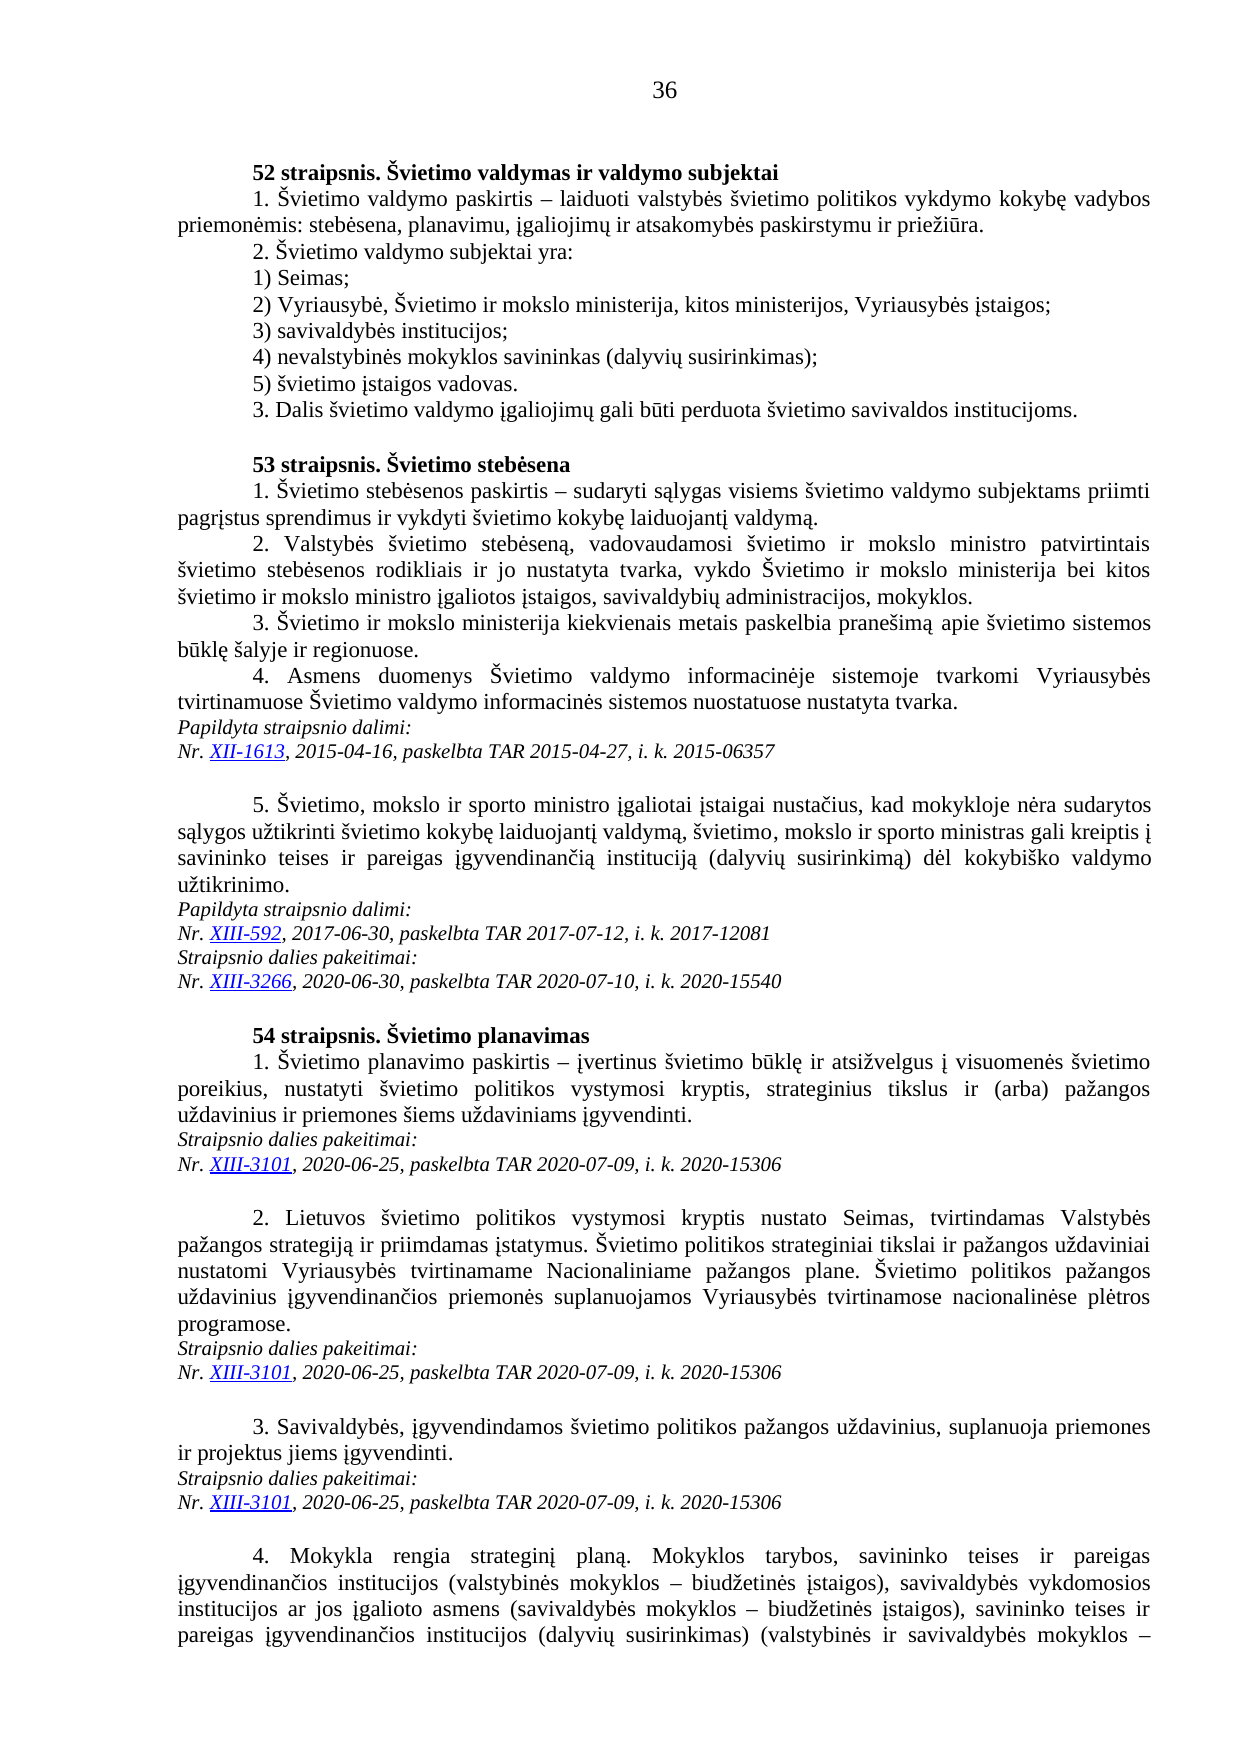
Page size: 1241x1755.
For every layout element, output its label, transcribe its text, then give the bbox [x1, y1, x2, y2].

text Straipsnio dalies pakeitimai: [177, 1336, 1152, 1360]
text 2) Vyriausybė, Švietimo ir mokslo ministerija, kitos ministerijos, Vyriausybės įstaigos; [177, 291, 1152, 317]
text Papildyta straipsnio dalimi: [177, 897, 1152, 921]
text 5. Švietimo, mokslo ir sporto ministro įgaliotai įstaigai nustačius, kad mokykloje nėra sudarytos sąlygos užtikrinti švietimo kokybę laiduojantį valdymą, švietimo, mokslo ir sporto ministras gali kreiptis į savininko teises ir pareigas įgyvendinančią instituciją (dalyvių susirinkimą) dėl kokybiško valdymo užtikrinimo. [177, 792, 1152, 897]
text Nr. XIII-3101, 2020-06-25, paskelbta TAR 2020-07-09, i. k. 2020-15306 [177, 1151, 1152, 1176]
text 2. Lietuvos švietimo politikos vystymosi kryptis nustato Seimas, tvirtindamas Valstybės pažangos strategiją ir priimdamas įstatymus. Švietimo politikos strateginiai tikslai ir pažangos uždaviniai nustatomi Vyriausybės tvirtinamame Nacionaliniame pažangos plane. Švietimo politikos pažangos uždavinius įgyvendinančios priemonės suplanuojamos Vyriausybės tvirtinamose nacionalinėse plėtros programose. [177, 1204, 1152, 1336]
text 3. Švietimo ir mokslo ministerija kiekvienais metais paskelbia pranešimą apie švietimo sistemos būklę šalyje ir regionuose. [177, 609, 1152, 662]
text Nr. XIII-592, 2017-06-30, paskelbta TAR 2017-07-12, i. k. 2017-12081 [177, 921, 1152, 945]
text 2. Švietimo valdymo subjektai yra: [177, 238, 1152, 264]
text Nr. XII-1613, 2015-04-16, paskelbta TAR 2015-04-27, i. k. 2015-06357 [177, 739, 1152, 763]
text 5) švietimo įstaigos vadovas. [177, 370, 1152, 396]
text 1) Seimas; [177, 264, 1152, 291]
text 1. Švietimo valdymo paskirtis – laiduoti valstybės švietimo politikos vykdymo kokybę vadybos priemonėmis: stebėsena, planavimu, įgaliojimų ir atsakomybės paskirstymu ir priežiūra. [177, 185, 1152, 238]
text 54 straipsnis. Švietimo planavimas [177, 1022, 1152, 1048]
text 3. Savivaldybės, įgyvendindamos švietimo politikos pažangos uždavinius, suplanuoja priemones ir projektus jiems įgyvendinti. [177, 1413, 1152, 1466]
text 1. Švietimo stebėsenos paskirtis – sudaryti sąlygas visiems švietimo valdymo subjektams priimti pagrįstus sprendimus ir vykdyti švietimo kokybę laiduojantį valdymą. [177, 477, 1152, 530]
text 1. Švietimo planavimo paskirtis – įvertinus švietimo būklę ir atsižvelgus į visuomenės švietimo poreikius, nustatyti švietimo politikos vystymosi kryptis, strateginius tikslus ir (arba) pažangos uždavinius ir priemones šiems uždaviniams įgyvendinti. [177, 1048, 1152, 1127]
text 3. Dalis švietimo valdymo įgaliojimų gali būti perduota švietimo savivaldos institucijoms. [177, 396, 1152, 422]
text Straipsnio dalies pakeitimai: [177, 1127, 1152, 1151]
text 2. Valstybės švietimo stebėseną, vadovaudamosi švietimo ir mokslo ministro patvirtintais švietimo stebėsenos rodikliais ir jo nustatyta tvarka, vykdo Švietimo ir mokslo ministerija bei kitos švietimo ir mokslo ministro įgaliotos įstaigos, savivaldybių administracijos, mokyklos. [177, 530, 1152, 609]
text Nr. XIII-3101, 2020-06-25, paskelbta TAR 2020-07-09, i. k. 2020-15306 [177, 1360, 1152, 1384]
text 3) savivaldybės institucijos; [177, 317, 1152, 343]
text Straipsnio dalies pakeitimai: [177, 945, 1152, 969]
text Papildyta straipsnio dalimi: [177, 715, 1152, 739]
text 53 straipsnis. Švietimo stebėsena [177, 451, 1152, 477]
text 4) nevalstybinės mokyklos savininkas (dalyvių susirinkimas); [177, 343, 1152, 370]
text 4. Mokykla rengia strateginį planą. Mokyklos tarybos, savininko teises ir pareigas įgyvendinančios institucijos (valstybinės mokyklos – biudžetinės įstaigos), savivaldybės vykdomosios institucijos ar jos įgalioto asmens (savivaldybės mokyklos – biudžetinės įstaigos), savininko teises ir pareigas įgyvendinančios institucijos (dalyvių susirinkimas) (valstybinės ir savivaldybės mokyklos – [177, 1542, 1152, 1648]
text 4. Asmens duomenys Švietimo valdymo informacinėje sistemoje tvarkomi Vyriausybės tvirtinamuose Švietimo valdymo informacinės sistemos nuostatuose nustatyta tvarka. [177, 662, 1152, 715]
text Nr. XIII-3266, 2020-06-30, paskelbta TAR 2020-07-10, i. k. 2020-15540 [177, 969, 1152, 993]
text 52 straipsnis. Švietimo valdymas ir valdymo subjektai [177, 159, 1152, 185]
text Nr. XIII-3101, 2020-06-25, paskelbta TAR 2020-07-09, i. k. 2020-15306 [177, 1490, 1152, 1514]
text Straipsnio dalies pakeitimai: [177, 1466, 1152, 1490]
